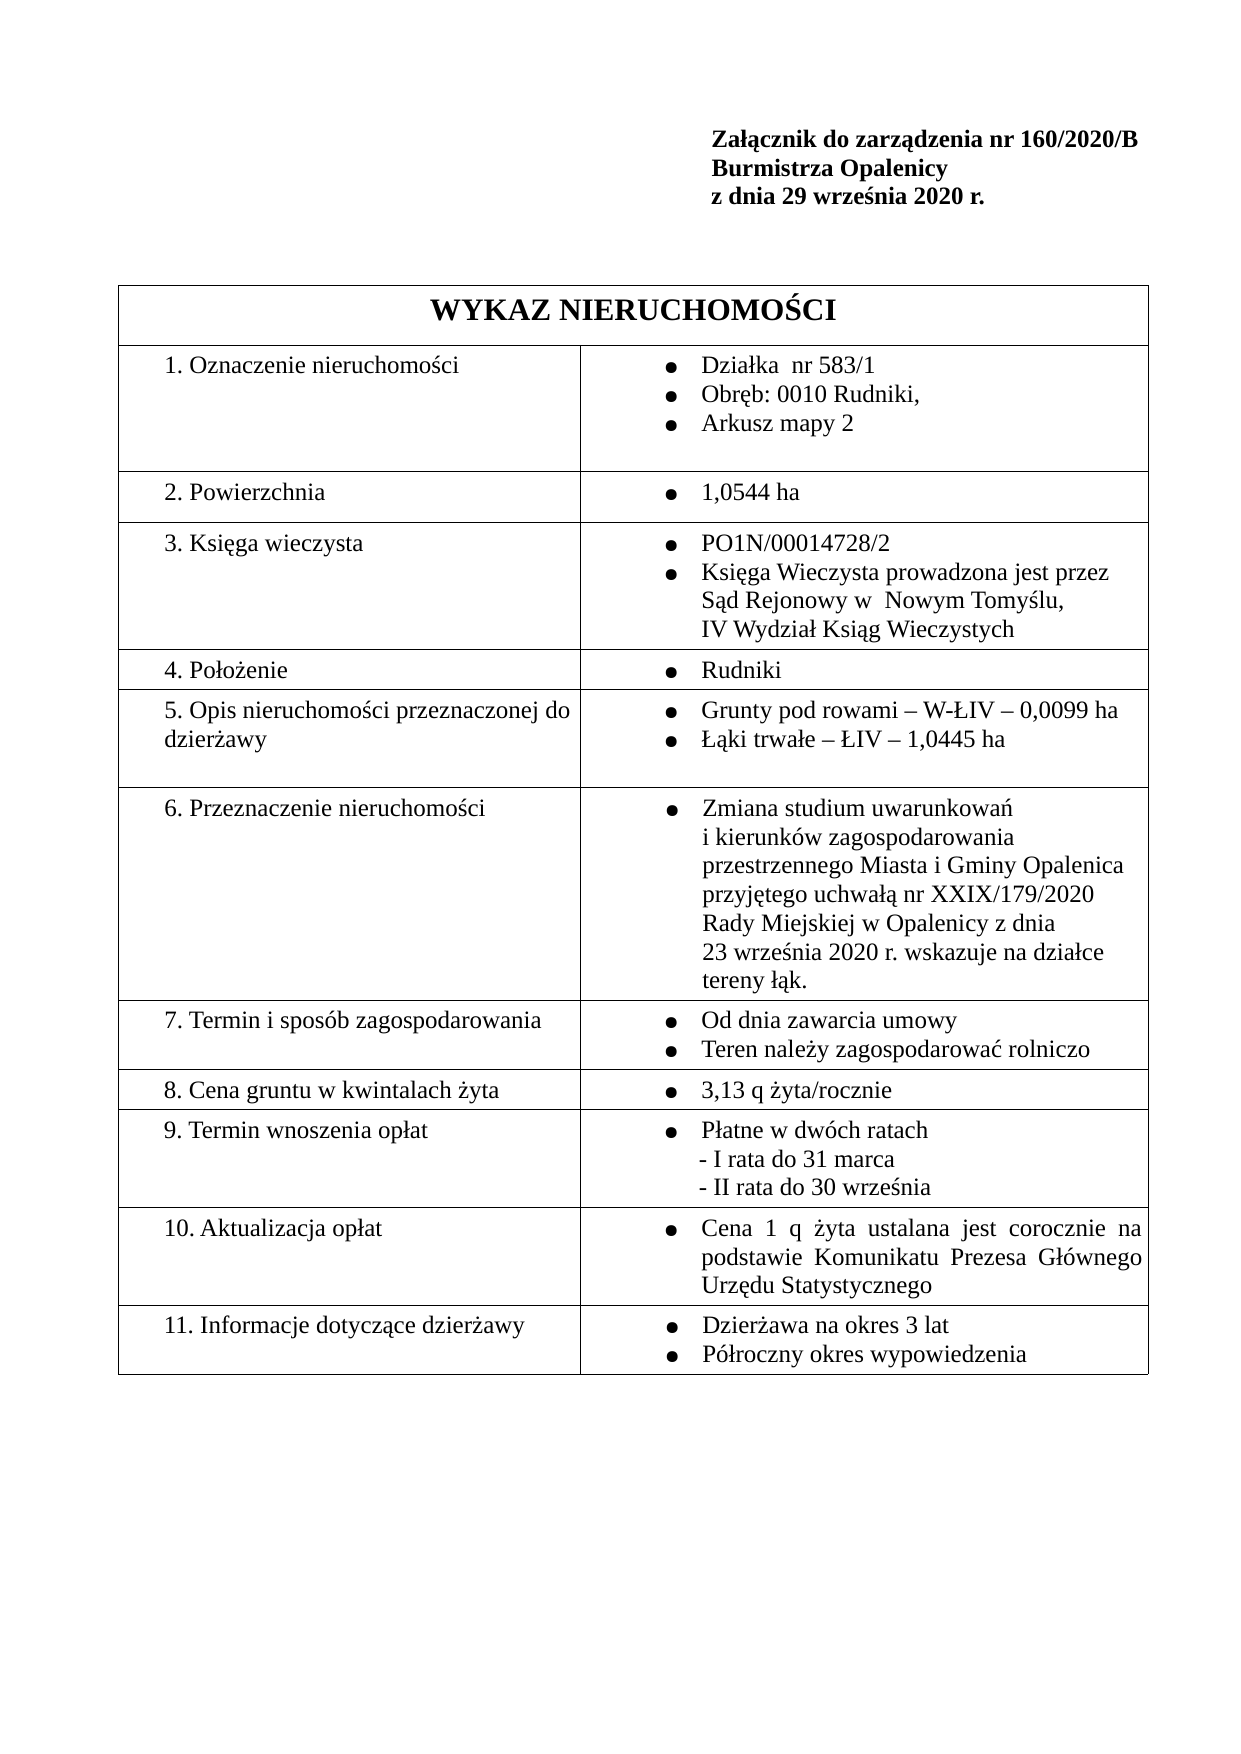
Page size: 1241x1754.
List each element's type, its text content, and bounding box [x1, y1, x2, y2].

table_cell Informacje dotyczące dzierżawy [119, 1306, 580, 1374]
table_cell Termin wnoszenia opłat [119, 1110, 580, 1207]
table_cell Grunty pod rowami – W-ŁIV – 0,0099 ha Łąki trwałe – ŁIV – 1,0445 ha [581, 690, 1148, 787]
table_cell Cena gruntu w kwintalach żyta [119, 1070, 580, 1109]
table_cell 3,13 q żyta/rocznie [581, 1070, 1148, 1109]
table_cell WYKAZ NIERUCHOMOŚCI [119, 286, 1148, 345]
table_cell 2. Powierzchnia [119, 472, 580, 522]
table_cell Zmiana studium uwarunkowań i kierunków zagospodarowania przestrzennego Miasta i Gminy Opalenica przyjętego uchwałą nr XXIX/179/2020 Rady Miejskiej w Opalenicy z dnia 23 września 2020 r. wskazuje na działce tereny łąk. [581, 788, 1148, 1000]
table_cell Działka nr 583/1 Obręb: 0010 Rudniki, Arkusz mapy 2 [581, 346, 1148, 471]
table_cell 6. Przeznaczenie nieruchomości [119, 788, 580, 1000]
table_cell 3. Księga wieczysta [119, 523, 580, 649]
table_cell Cena 1 q żyta ustalana jest corocznie na podstawie Komunikatu Prezesa Głównego Urzędu Statystycznego [581, 1208, 1148, 1305]
table_cell Aktualizacja opłat [119, 1208, 580, 1305]
table_cell 1. Oznaczenie nieruchomości [119, 346, 580, 471]
table_cell Dzierżawa na okres 3 lat Półroczny okres wypowiedzenia [581, 1306, 1148, 1374]
table_cell 1,0544 ha [581, 472, 1148, 522]
table_header Załącznik do zarządzenia nr 160/2020/B Burmistrza Opalenicy z dnia 29 września 2020 r. [118, 118, 1148, 285]
table_cell PO1N/00014728/2 Księga Wieczysta prowadzona jest przez Sąd Rejonowy w Nowym Tomyślu, IV Wydział Ksiąg Wieczystych [581, 523, 1148, 649]
table_cell 5. Opis nieruchomości przeznaczonej do dzierżawy [119, 690, 580, 787]
table_cell 4. Położenie [119, 650, 580, 689]
table_cell 7. Termin i sposób zagospodarowania [119, 1001, 580, 1069]
table_cell Rudniki [581, 650, 1148, 689]
table_cell Płatne w dwóch ratach - I rata do 31 marca - II rata do 30 września [581, 1110, 1148, 1207]
table_cell Od dnia zawarcia umowy Teren należy zagospodarować rolniczo [581, 1001, 1148, 1069]
